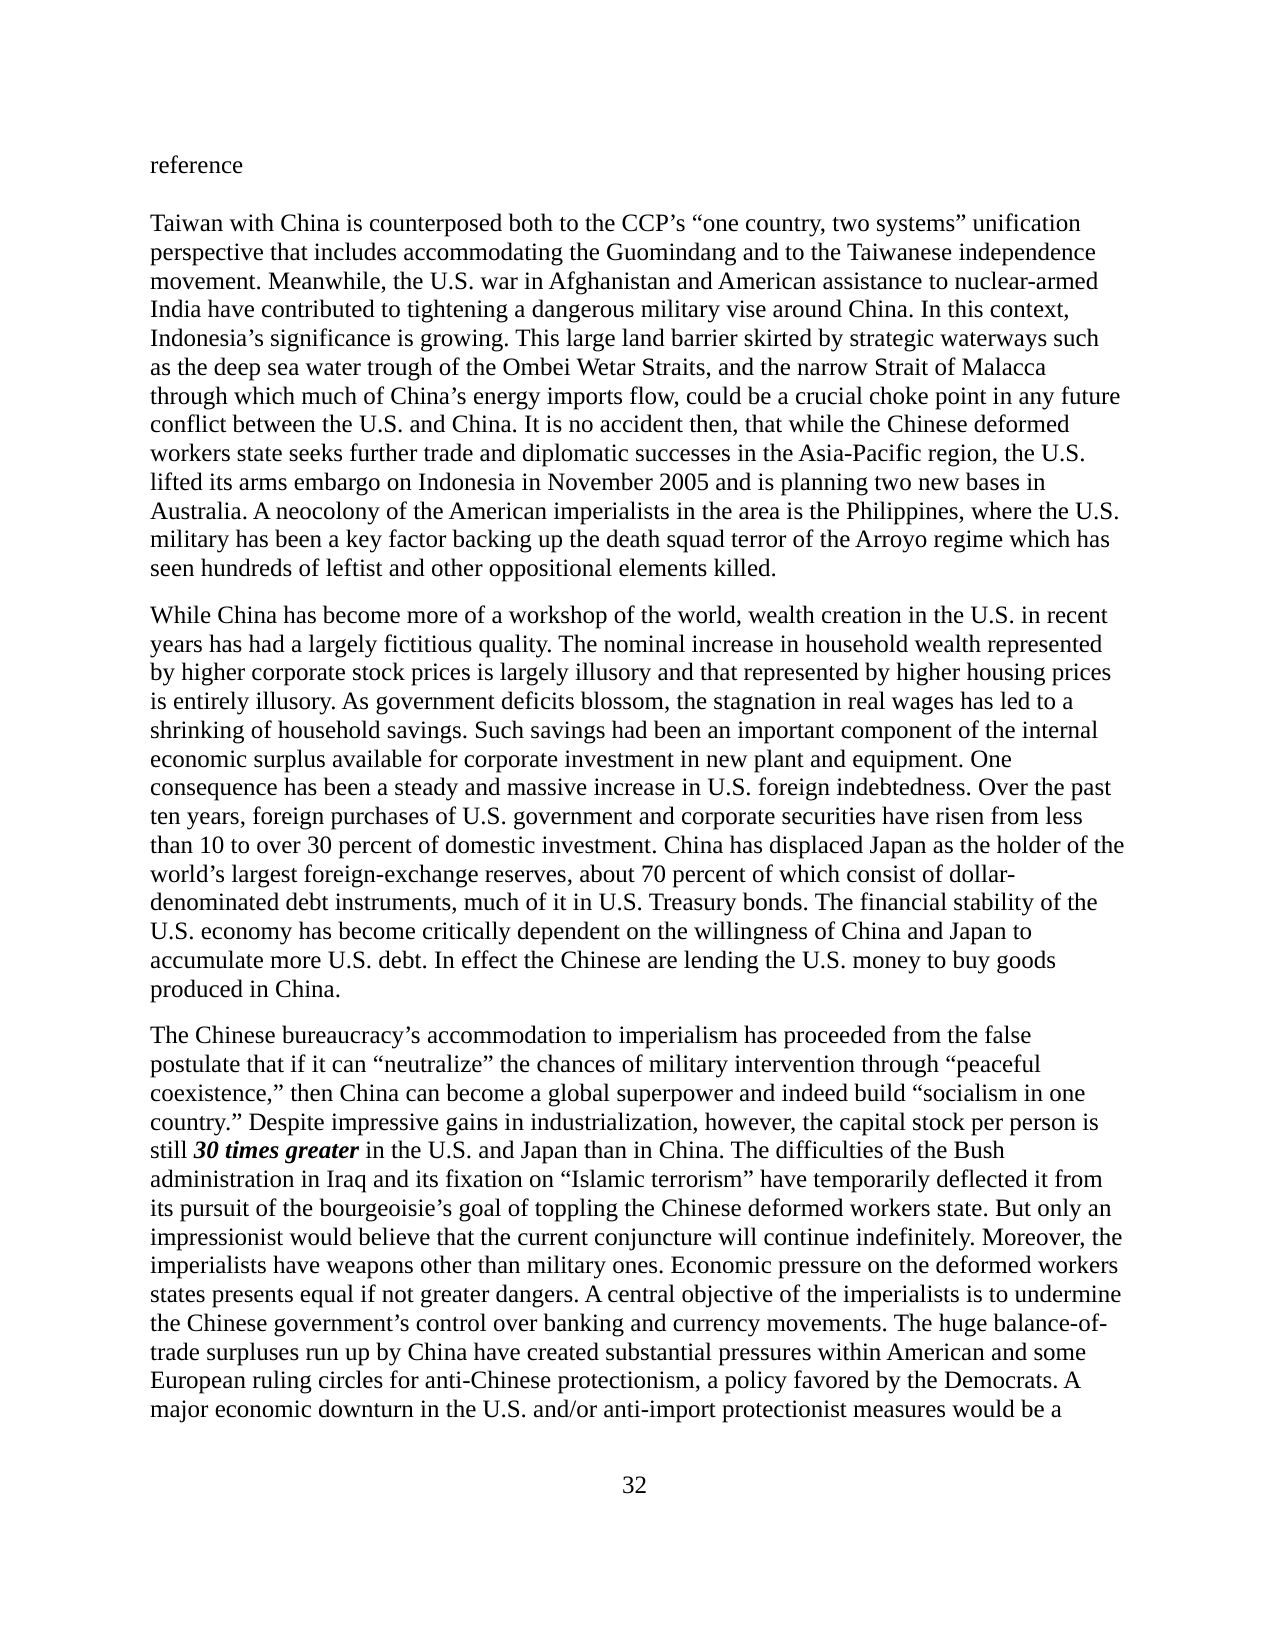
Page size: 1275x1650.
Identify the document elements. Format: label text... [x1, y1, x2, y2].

text Taiwan with China is counterposed both to the CCP’s “one country, two systems” unification perspective that includes accommodating the Guomindang and to the Taiwanese independence movement. Meanwhile, the U.S. war in Afghanistan and American assistance to nuclear-armed India have contributed to tightening a dangerous military vise around China. In this context, Indonesia’s significance is growing. This large land barrier skirted by strategic waterways such as the deep sea water trough of the Ombei Wetar Straits, and the narrow Strait of Malacca through which much of China’s energy imports flow, could be a crucial choke point in any future conflict between the U.S. and China. It is no accident then, that while the Chinese deformed workers state seeks further trade and diplomatic successes in the Asia-Pacific region, the U.S. lifted its arms embargo on Indonesia in November 2005 and is planning two new bases in Australia. A neocolony of the American imperialists in the area is the Philippines, where the U.S. military has been a key factor backing up the death squad terror of the Arroyo regime which has seen hundreds of leftist and other oppositional elements killed. [150, 208, 1125, 582]
text While China has become more of a workshop of the world, wealth creation in the U.S. in recent years has had a largely fictitious quality. The nominal increase in household wealth represented by higher corporate stock prices is largely illusory and that represented by higher housing prices is entirely illusory. As government deficits blossom, the stagnation in real wages has led to a shrinking of household savings. Such savings had been an important component of the internal economic surplus available for corporate investment in new plant and equipment. One consequence has been a steady and massive increase in U.S. foreign indebtedness. Over the past ten years, foreign purchases of U.S. government and corporate securities have risen from less than 10 to over 30 percent of domestic investment. China has displaced Japan as the holder of the world’s largest foreign-exchange reserves, about 70 percent of which consist of dollar-denominated debt instruments, much of it in U.S. Treasury bonds. The financial stability of the U.S. economy has become critically dependent on the willingness of China and Japan to accumulate more U.S. debt. In effect the Chinese are lending the U.S. money to buy goods produced in China. [150, 600, 1125, 1002]
text The Chinese bureaucracy’s accommodation to imperialism has proceeded from the false postulate that if it can “neutralize” the chances of military intervention through “peaceful coexistence,” then China can become a global superpower and indeed build “socialism in one country.” Despite impressive gains in industrialization, however, the capital stock per person is still 30 times greater in the U.S. and Japan than in China. The difficulties of the Bush administration in Iraq and its fixation on “Islamic terrorism” have temporarily deflected it from its pursuit of the bourgeoisie’s goal of toppling the Chinese deformed workers state. But only an impressionist would believe that the current conjuncture will continue indefinitely. Moreover, the imperialists have weapons other than military ones. Economic pressure on the deformed workers states presents equal if not greater dangers. A central objective of the imperialists is to undermine the Chinese government’s control over banking and currency movements. The huge balance-of-trade surpluses run up by China have created substantial pressures within American and some European ruling circles for anti-Chinese protectionism, a policy favored by the Democrats. A major economic downturn in the U.S. and/or anti-import protectionist measures would be a [150, 1020, 1125, 1423]
